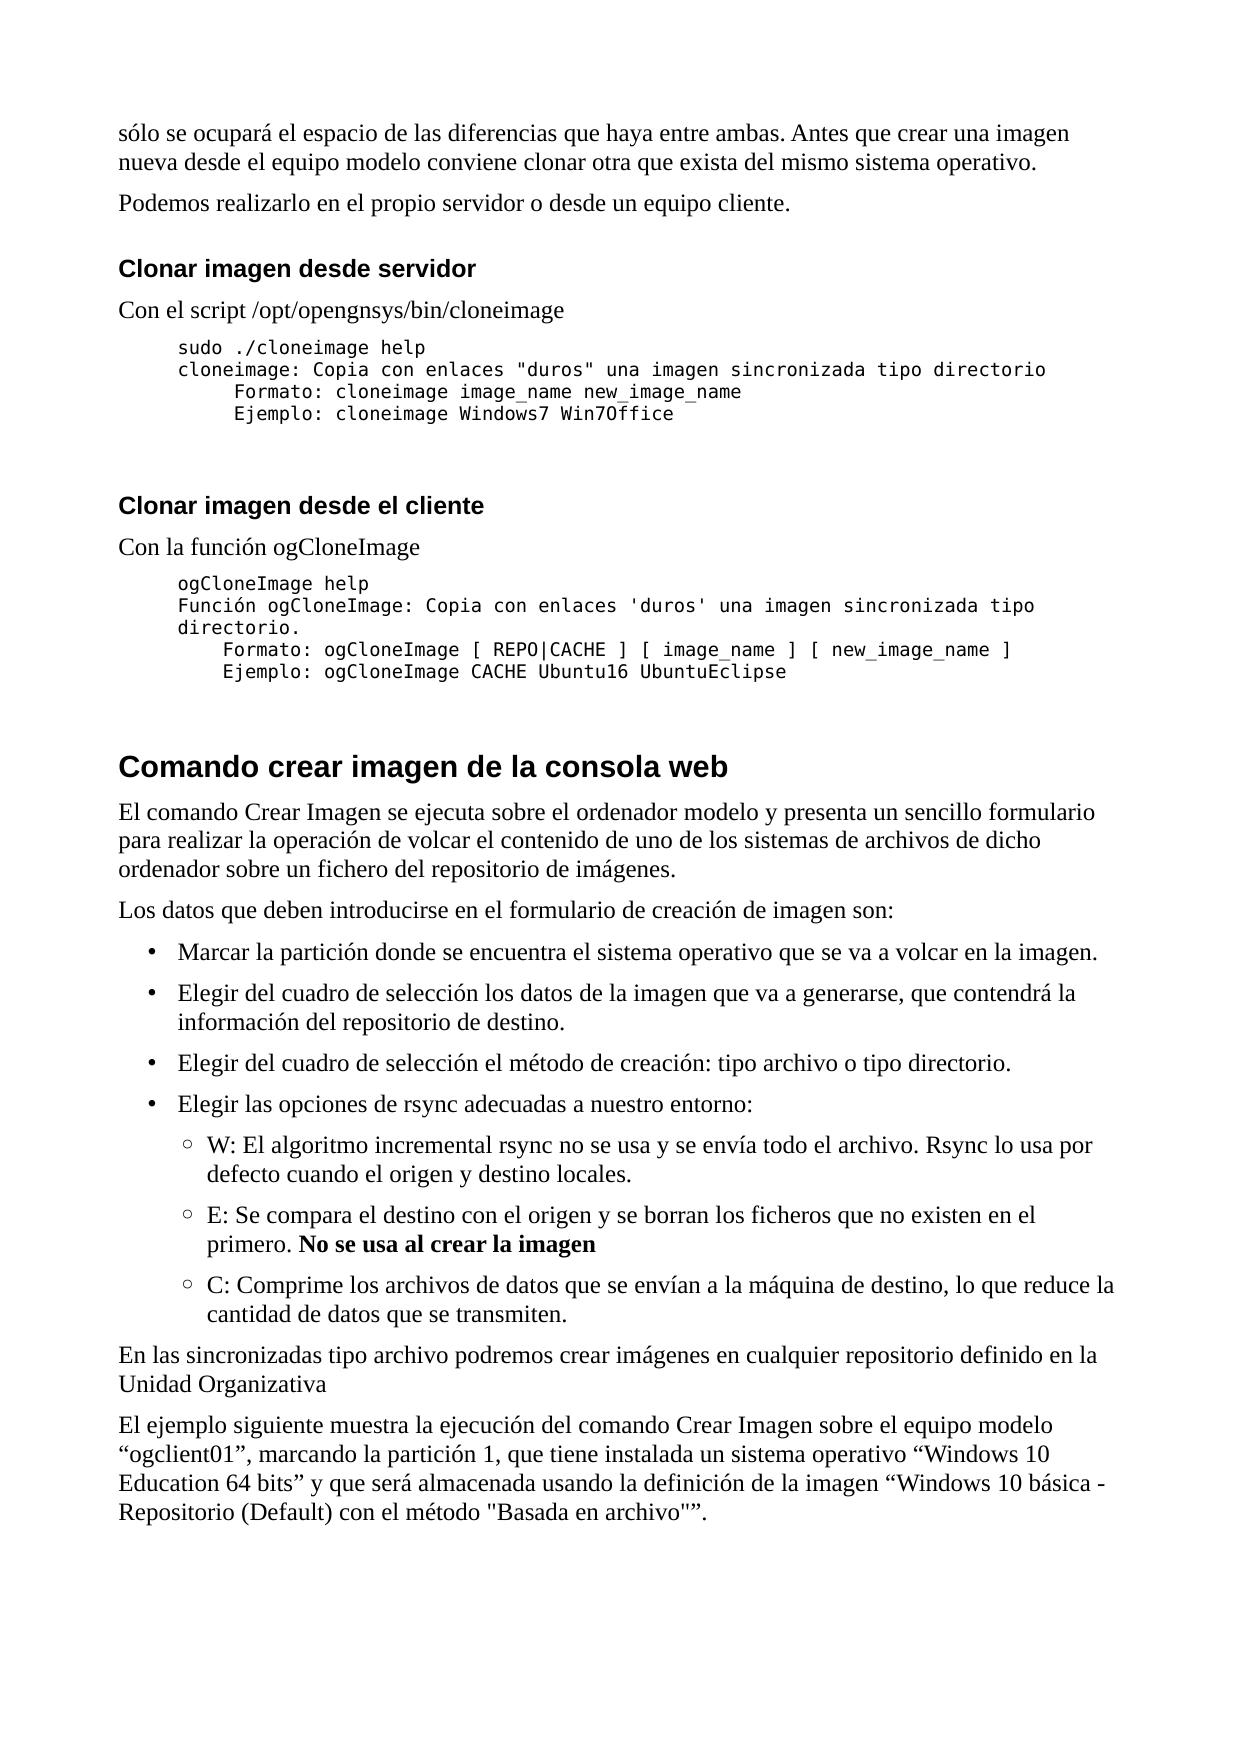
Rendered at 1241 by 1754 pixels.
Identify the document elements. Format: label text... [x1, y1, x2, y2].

text sudo ./cloneimage help cloneimage: Copia con enlaces "duros" una imagen sincronizada tipo directorio Formato: cloneimage image_name new_image_name Ejemplo: cloneimage Windows7 Win7Office [177, 337, 1063, 424]
text El ejemplo siguiente muestra la ejecución del comando Crear Imagen sobre el equipo modelo “ogclient01”, marcando la partición 1, que tiene instalada un sistema operativo “Windows 10 Education 64 bits” y que será almacenada usando la definición de la imagen “Windows 10 básica - Repositorio (Default) con el método "Basada en archivo"”. [118, 1410, 1122, 1525]
text Con el script /opt/opengnsys/bin/cloneimage [118, 296, 1122, 324]
text Los datos que deben introducirse en el formulario de creación de imagen son: [118, 895, 1122, 924]
list Elegir del cuadro de selección el método de creación: tipo archivo o tipo directorio. [148, 1048, 1122, 1077]
text En las sincronizadas tipo archivo podremos crear imágenes en cualquier repositorio definido en la Unidad Organizativa [118, 1340, 1122, 1398]
text sólo se ocupará el espacio de las diferencias que haya entre ambas. Antes que crear una imagen nueva desde el equipo modelo conviene clonar otra que exista del mismo sistema operativo. [118, 118, 1122, 176]
subtitle Comando crear imagen de la consola web [118, 749, 1122, 784]
text El comando Crear Imagen se ejecuta sobre el ordenador modelo y presenta un sencillo formulario para realizar la operación de volcar el contenido de uno de los sistemas de archivos de dicho ordenador sobre un fichero del repositorio de imágenes. [118, 797, 1122, 883]
list Elegir las opciones de rsync adecuadas a nuestro entorno: [148, 1089, 1122, 1118]
text Con la función ogCloneImage [118, 532, 1122, 561]
list Elegir del cuadro de selección los datos de la imagen que va a generarse, que contendrá la información del repositorio de destino. [148, 978, 1122, 1035]
list C: Comprime los archivos de datos que se envían a la máquina de destino, lo que reduce la cantidad de datos que se transmiten. [177, 1270, 1122, 1328]
text Podemos realizarlo en el propio servidor o desde un equipo cliente. [118, 188, 1122, 217]
list Marcar la partición donde se encuentra el sistema operativo que se va a volcar en la imagen. [148, 937, 1122, 965]
text ogCloneImage help Función ogCloneImage: Copia con enlaces 'duros' una imagen sincronizada tipo directorio. Formato: ogCloneImage [ REPO|CACHE ] [ image_name ] [ new_image_name ] Ejemplo: ogCloneImage CACHE Ubuntu16 UbuntuEclipse [177, 573, 1063, 682]
subtitle Clonar imagen desde servidor [118, 254, 1122, 283]
list W: El algoritmo incremental rsync no se usa y se envía todo el archivo. Rsync lo usa por defecto cuando el origen y destino locales. [177, 1130, 1122, 1188]
list E: Se compara el destino con el origen y se borran los ficheros que no existen en el primero. No se usa al crear la imagen [177, 1200, 1122, 1258]
subtitle Clonar imagen desde el cliente [118, 491, 1122, 519]
